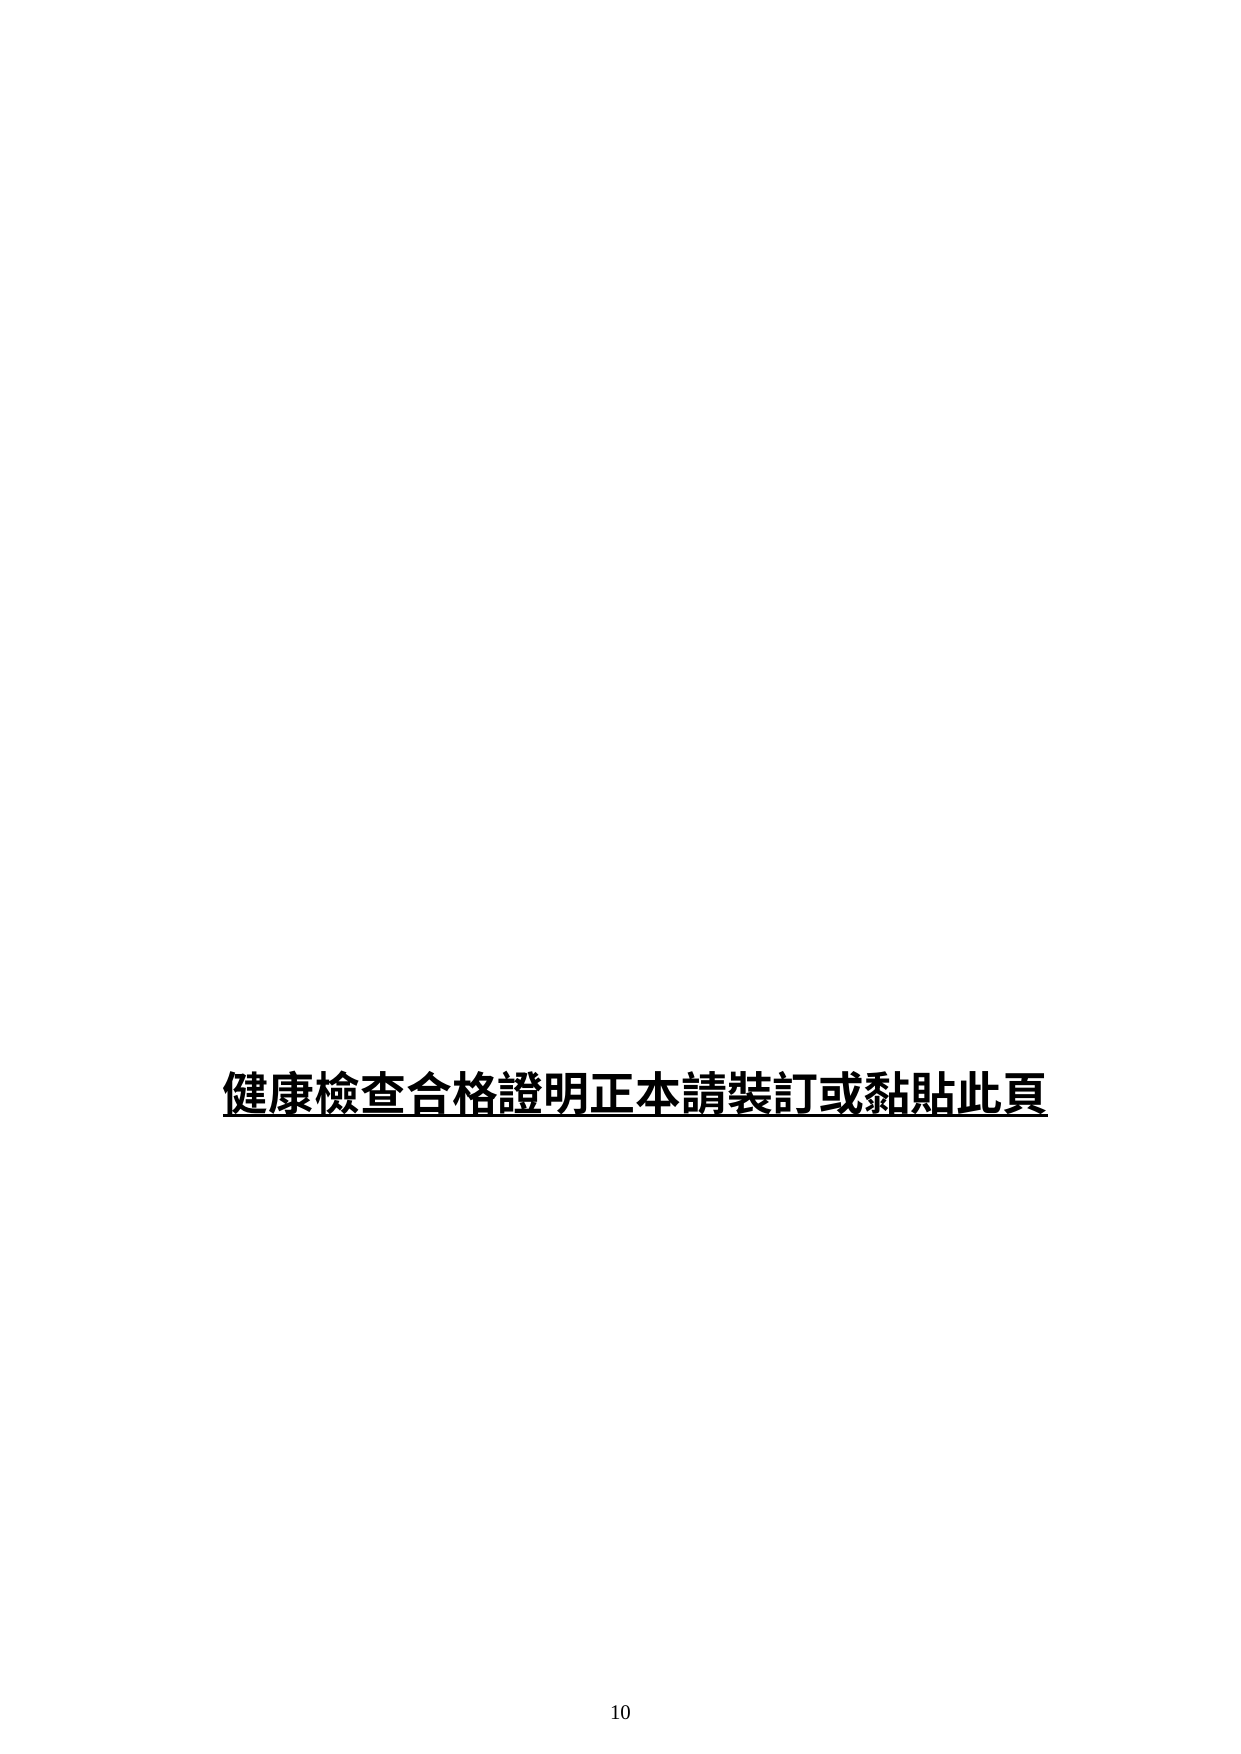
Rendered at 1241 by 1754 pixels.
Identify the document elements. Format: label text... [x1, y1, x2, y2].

text 健康檢查合格證明正本請裝訂或黏貼此頁 [75, 1057, 1195, 1123]
